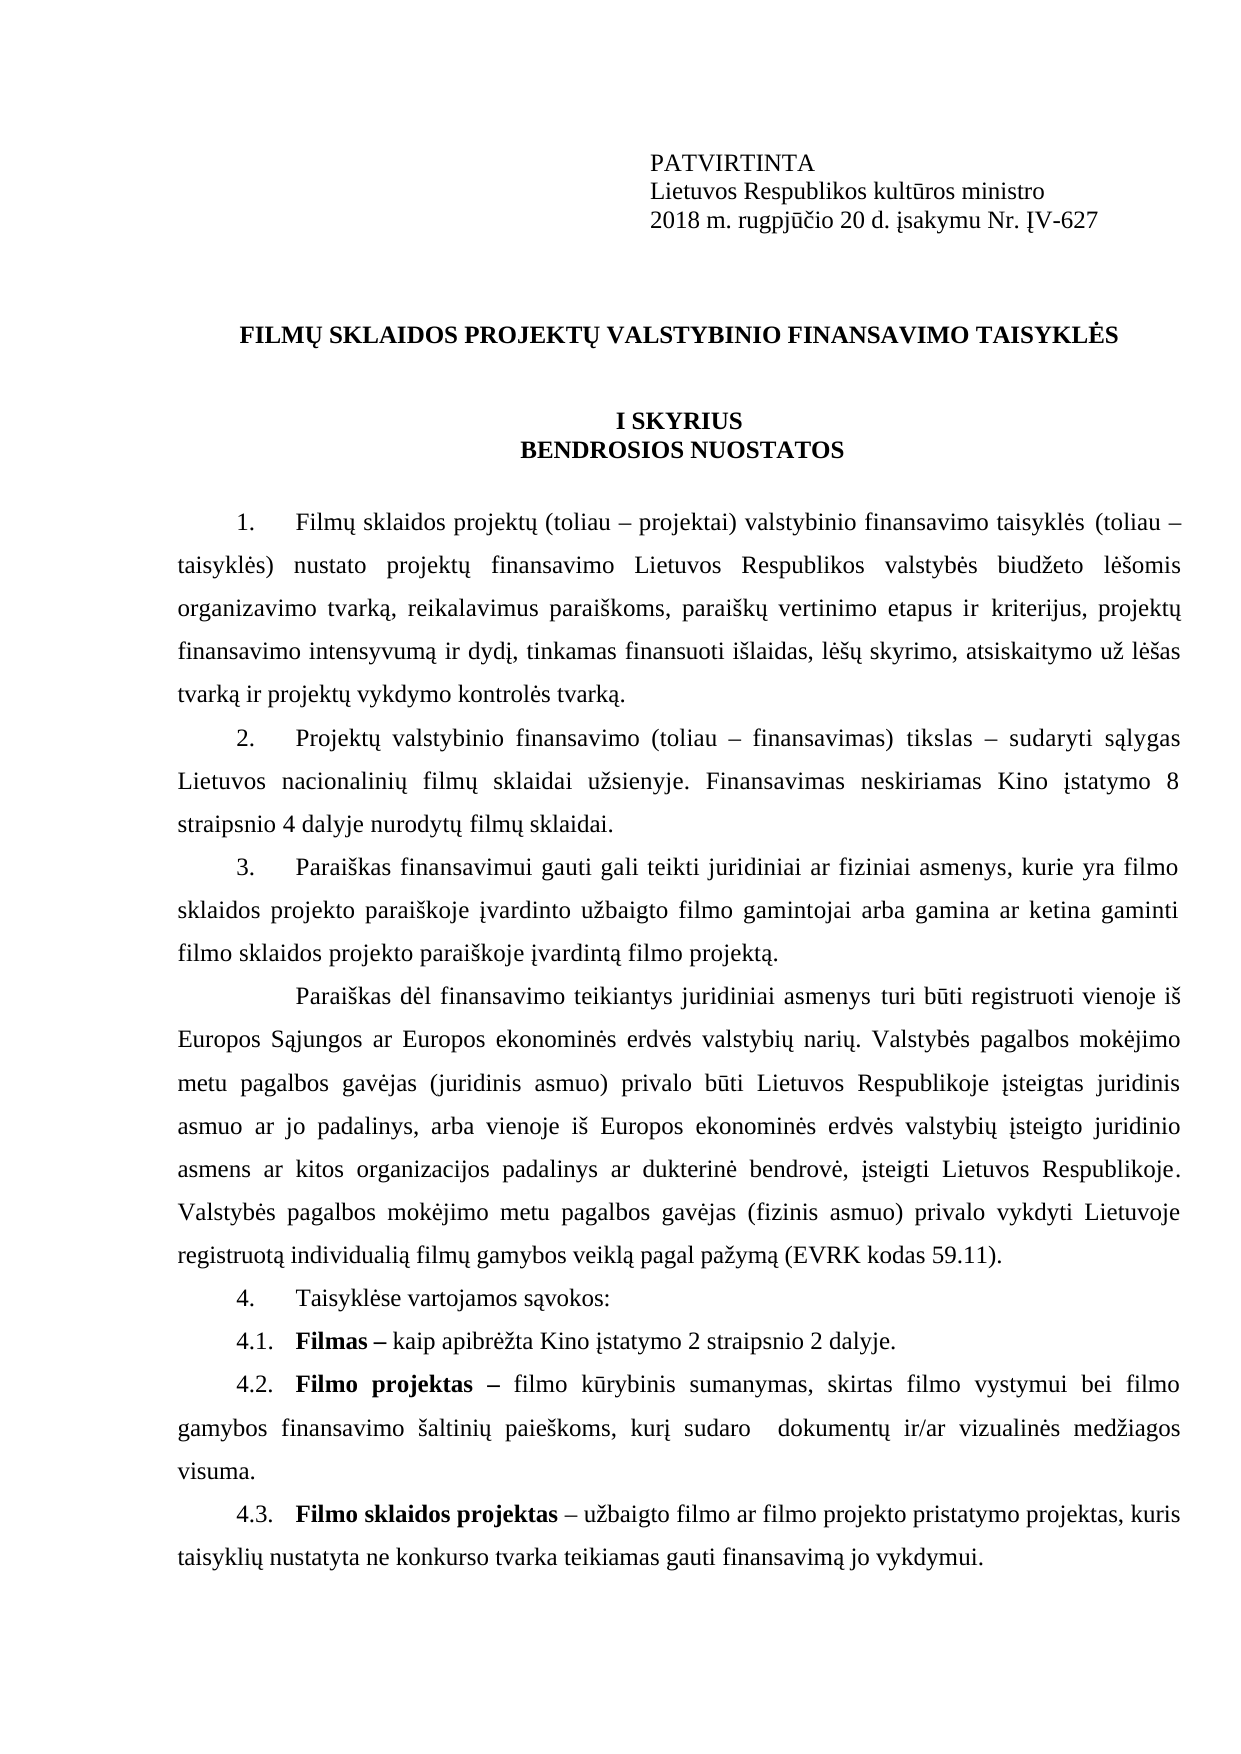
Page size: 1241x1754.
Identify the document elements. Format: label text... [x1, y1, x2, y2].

text PATVIRTINTA [650, 148, 1181, 176]
text 2. Projektų valstybinio finansavimo (toliau – finansavimas) tikslas – sudaryti sąlygas Lietuvos nacionalinių filmų sklaidai užsienyje. Finansavimas neskiriamas Kino įstatymo 8 straipsnio 4 dalyje nurodytų filmų sklaidai. [177, 723, 1181, 838]
text 4.3. Filmo sklaidos projektas – užbaigto filmo ar filmo projekto pristatymo projektas, kuris taisyklių nustatyta ne konkurso tvarka teikiamas gauti finansavimą jo vykdymui. [177, 1499, 1181, 1571]
text 4. Taisyklėse vartojamos sąvokos: [177, 1283, 1181, 1312]
text 3. Paraiškas finansavimui gauti gali teikti juridiniai ar fiziniai asmenys, kurie yra filmo sklaidos projekto paraiškoje įvardinto užbaigto filmo gamintojai arba gamina ar ketina gaminti filmo sklaidos projekto paraiškoje įvardintą filmo projektą. [177, 852, 1181, 967]
text 1. Filmų sklaidos projektų (toliau – projektai) valstybinio finansavimo taisyklės (toliau – taisyklės) nustato projektų finansavimo Lietuvos Respublikos valstybės biudžeto lėšomis organizavimo tvarką, reikalavimus paraiškoms, paraiškų vertinimo etapus ir kriterijus, projektų finansavimo intensyvumą ir dydį, tinkamas finansuoti išlaidas, lėšų skyrimo, atsiskaitymo už lėšas tvarką ir projektų vykdymo kontrolės tvarką. [177, 507, 1181, 708]
text Lietuvos Respublikos kultūros ministro [650, 176, 1181, 205]
text 4.1. Filmas – kaip apibrėžta Kino įstatymo 2 straipsnio 2 dalyje. [177, 1326, 1181, 1355]
text 4.2. Filmo projektas – filmo kūrybinis sumanymas, skirtas filmo vystymui bei filmo gamybos finansavimo šaltinių paieškoms, kurį sudaro dokumentų ir/ar vizualinės medžiagos visuma. [177, 1369, 1181, 1484]
text I SKYRIUS [177, 406, 1181, 435]
text Paraiškas dėl finansavimo teikiantys juridiniai asmenys turi būti registruoti vienoje iš Europos Sąjungos ar Europos ekonominės erdvės valstybių narių. Valstybės pagalbos mokėjimo metu pagalbos gavėjas (juridinis asmuo) privalo būti Lietuvos Respublikoje įsteigtas juridinis asmuo ar jo padalinys, arba vienoje iš Europos ekonominės erdvės valstybių įsteigto juridinio asmens ar kitos organizacijos padalinys ar dukterinė bendrovė, įsteigti Lietuvos Respublikoje. Valstybės pagalbos mokėjimo metu pagalbos gavėjas (fizinis asmuo) privalo vykdyti Lietuvoje registruotą individualią filmų gamybos veiklą pagal pažymą (EVRK kodas 59.11). [177, 981, 1181, 1269]
text BENDROSIOS NUOSTATOS [177, 435, 1181, 464]
text 2018 m. rugpjūčio 20 d. įsakymu Nr. ĮV-627 [650, 205, 1181, 234]
text filmų SKLAIDOS PROJEKTŲ VALSTYBINIO FINANSAVIMO TAISYKLĖS [177, 320, 1181, 349]
